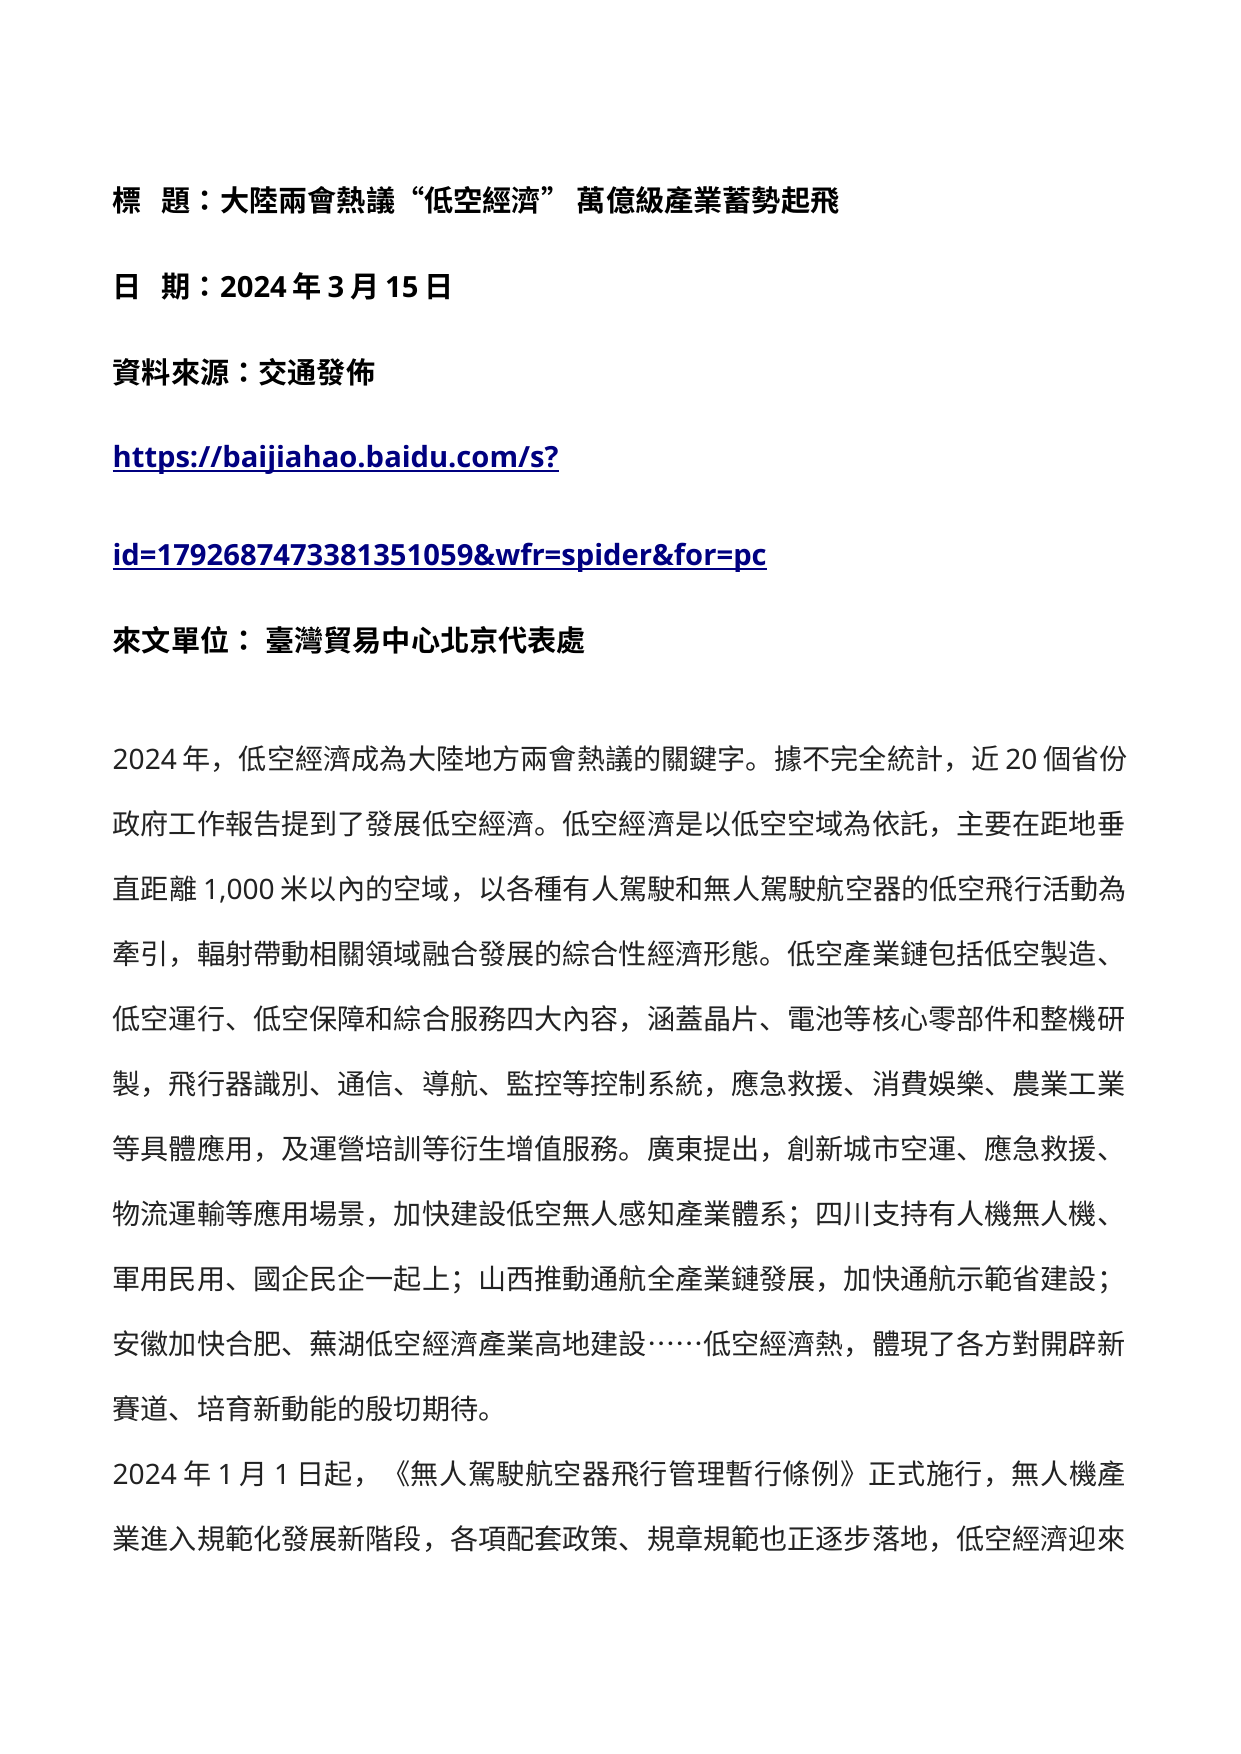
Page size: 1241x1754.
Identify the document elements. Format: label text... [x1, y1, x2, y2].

subtitle 資料來源：交通發佈 [112, 334, 1128, 399]
subtitle 日 期：2024年3月15日 [112, 248, 1128, 313]
subtitle 標 題：大陸兩會熱議“低空經濟” 萬億級產業蓄勢起飛 [112, 162, 1128, 227]
text 來文單位： 臺灣貿易中心北京代表處 [112, 603, 1128, 668]
text https://baijiahao.baidu.com/s?id=1792687473381351059&wfr=spider&for=pc [112, 420, 1128, 583]
text 2024年1月1日起，《無人駕駛航空器飛行管理暫行條例》正式施行，無人機產業進入規範化發展新階段，各項配套政策、規章規範也正逐步落地，低空經濟迎來 [112, 1436, 1128, 1566]
text 2024年，低空經濟成為大陸地方兩會熱議的關鍵字。據不完全統計，近20個省份政府工作報告提到了發展低空經濟。低空經濟是以低空空域為依託，主要在距地垂直距離1,000米以內的空域，以各種有人駕駛和無人駕駛航空器的低空飛行活動為牽引，輻射帶動相關領域融合發展的綜合性經濟形態。低空產業鏈包括低空製造、低空運行、低空保障和綜合服務四大內容，涵蓋晶片、電池等核心零部件和整機研製，飛行器識別、通信、導航、監控等控制系統，應急救援、消費娛樂、農業工業等具體應用，及運營培訓等衍生增值服務。廣東提出，創新城市空運、應急救援、物流運輸等應用場景，加快建設低空無人感知產業體系；四川支持有人機無人機、軍用民用、國企民企一起上；山西推動通航全產業鏈發展，加快通航示範省建設；安徽加快合肥、蕪湖低空經濟產業高地建設……低空經濟熱，體現了各方對開辟新賽道、培育新動能的殷切期待。 [112, 721, 1128, 1436]
